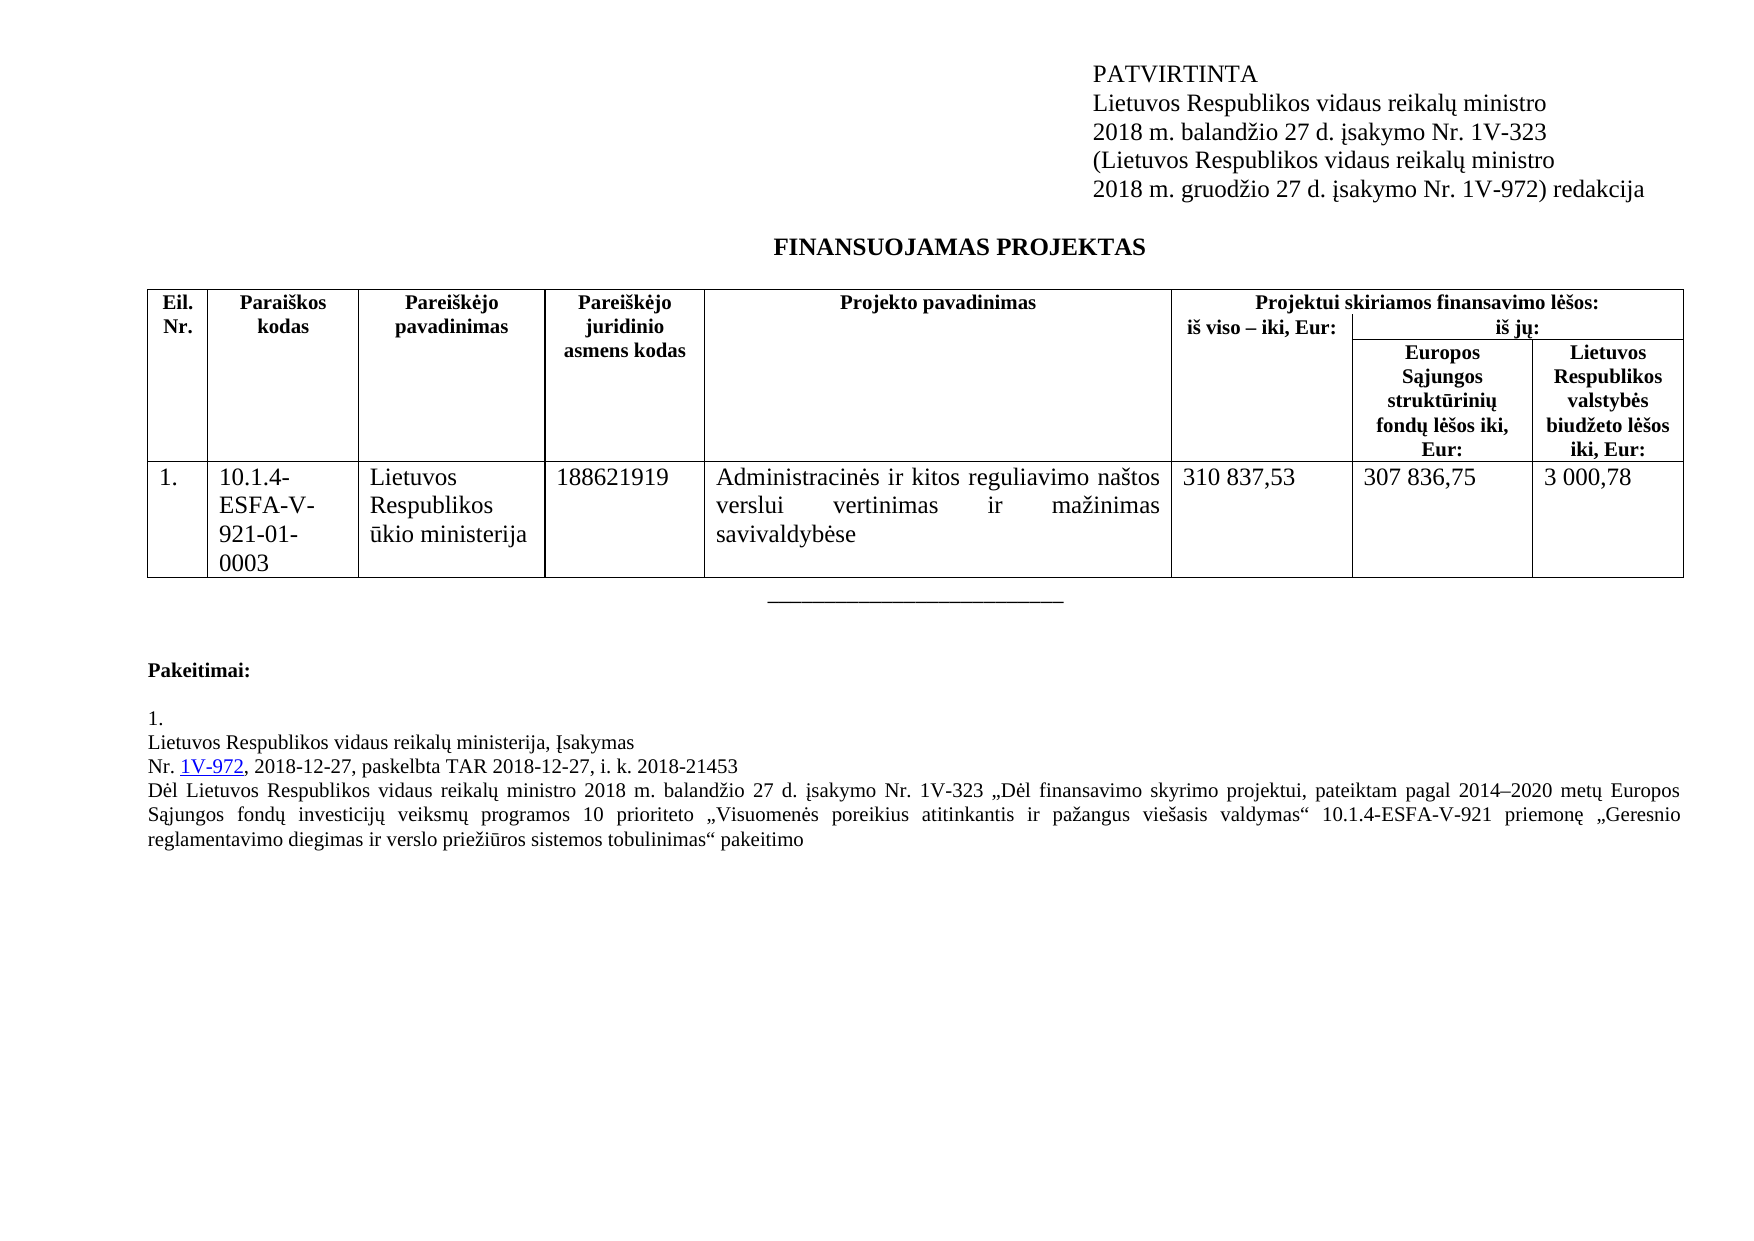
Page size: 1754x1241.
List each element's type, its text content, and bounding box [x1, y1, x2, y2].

table_cell 188621919 [546, 462, 704, 577]
table_header Paraiškos kodas [208, 290, 358, 461]
table_cell 307 836,75 [1353, 462, 1532, 577]
table_cell 310 837,53 [1172, 462, 1352, 577]
table_cell iš jų: [1353, 314, 1683, 339]
text FINANSUOJAMAS PROJEKTAS [148, 232, 1683, 260]
table_header Projektui skiriamos finansavimo lėšos: [1172, 290, 1683, 314]
table_header Eil. Nr. [148, 290, 207, 461]
text 2018 m. balandžio 27 d. įsakymo Nr. 1V-323 [1093, 117, 1683, 145]
table_header Pareiškėjo pavadinimas [359, 290, 544, 461]
table_cell Lietuvos Respublikos ūkio ministerija [359, 462, 544, 577]
text Dėl Lietuvos Respublikos vidaus reikalų ministro 2018 m. balandžio 27 d. įsakymo Nr. 1V-323 „Dėl finansavimo skyrimo projektui, pateiktam pagal 2014–2020 metų Europos Sąjungos fondų investicijų veiksmų programos 10 prioriteto „Visuomenės poreikius atitinkantis ir pažangus viešasis valdymas“ 10.1.4-ESFA-V-921 priemonę „Geresnio reglamentavimo diegimas ir verslo priežiūros sistemos tobulinimas“ pakeitimo [148, 778, 1683, 851]
table_header Projekto pavadinimas [705, 290, 1171, 461]
table_cell Europos Sąjungos struktūrinių fondų lėšos iki, Eur: [1353, 340, 1532, 461]
table_cell Lietuvos Respublikos valstybės biudžeto lėšos iki, Eur: [1533, 340, 1683, 461]
table_cell 10.1.4-ESFA-V-921-01-0003 [208, 462, 358, 577]
text 1. [148, 706, 1683, 730]
table_cell 1. [148, 462, 207, 577]
table_cell iš viso – iki, Eur: [1172, 314, 1352, 461]
text (Lietuvos Respublikos vidaus reikalų ministro [1093, 145, 1683, 174]
text Nr. 1V-972, 2018-12-27, paskelbta TAR 2018-12-27, i. k. 2018-21453 [148, 754, 1683, 778]
text __________________________ [148, 578, 1683, 606]
table_cell 3 000,78 [1533, 462, 1683, 577]
table_cell Administracinės ir kitos reguliavimo naštos verslui vertinimas ir mažinimas savivaldybėse [705, 462, 1171, 577]
text Lietuvos Respublikos vidaus reikalų ministro [1093, 88, 1683, 117]
table_header Pareiškėjo juridinio asmens kodas [546, 290, 704, 461]
text Pakeitimai: [148, 658, 1683, 682]
text 2018 m. gruodžio 27 d. įsakymo Nr. 1V-972) redakcija [1093, 174, 1683, 203]
text PATVIRTINTA [1093, 59, 1683, 88]
text Lietuvos Respublikos vidaus reikalų ministerija, Įsakymas [148, 730, 1683, 754]
